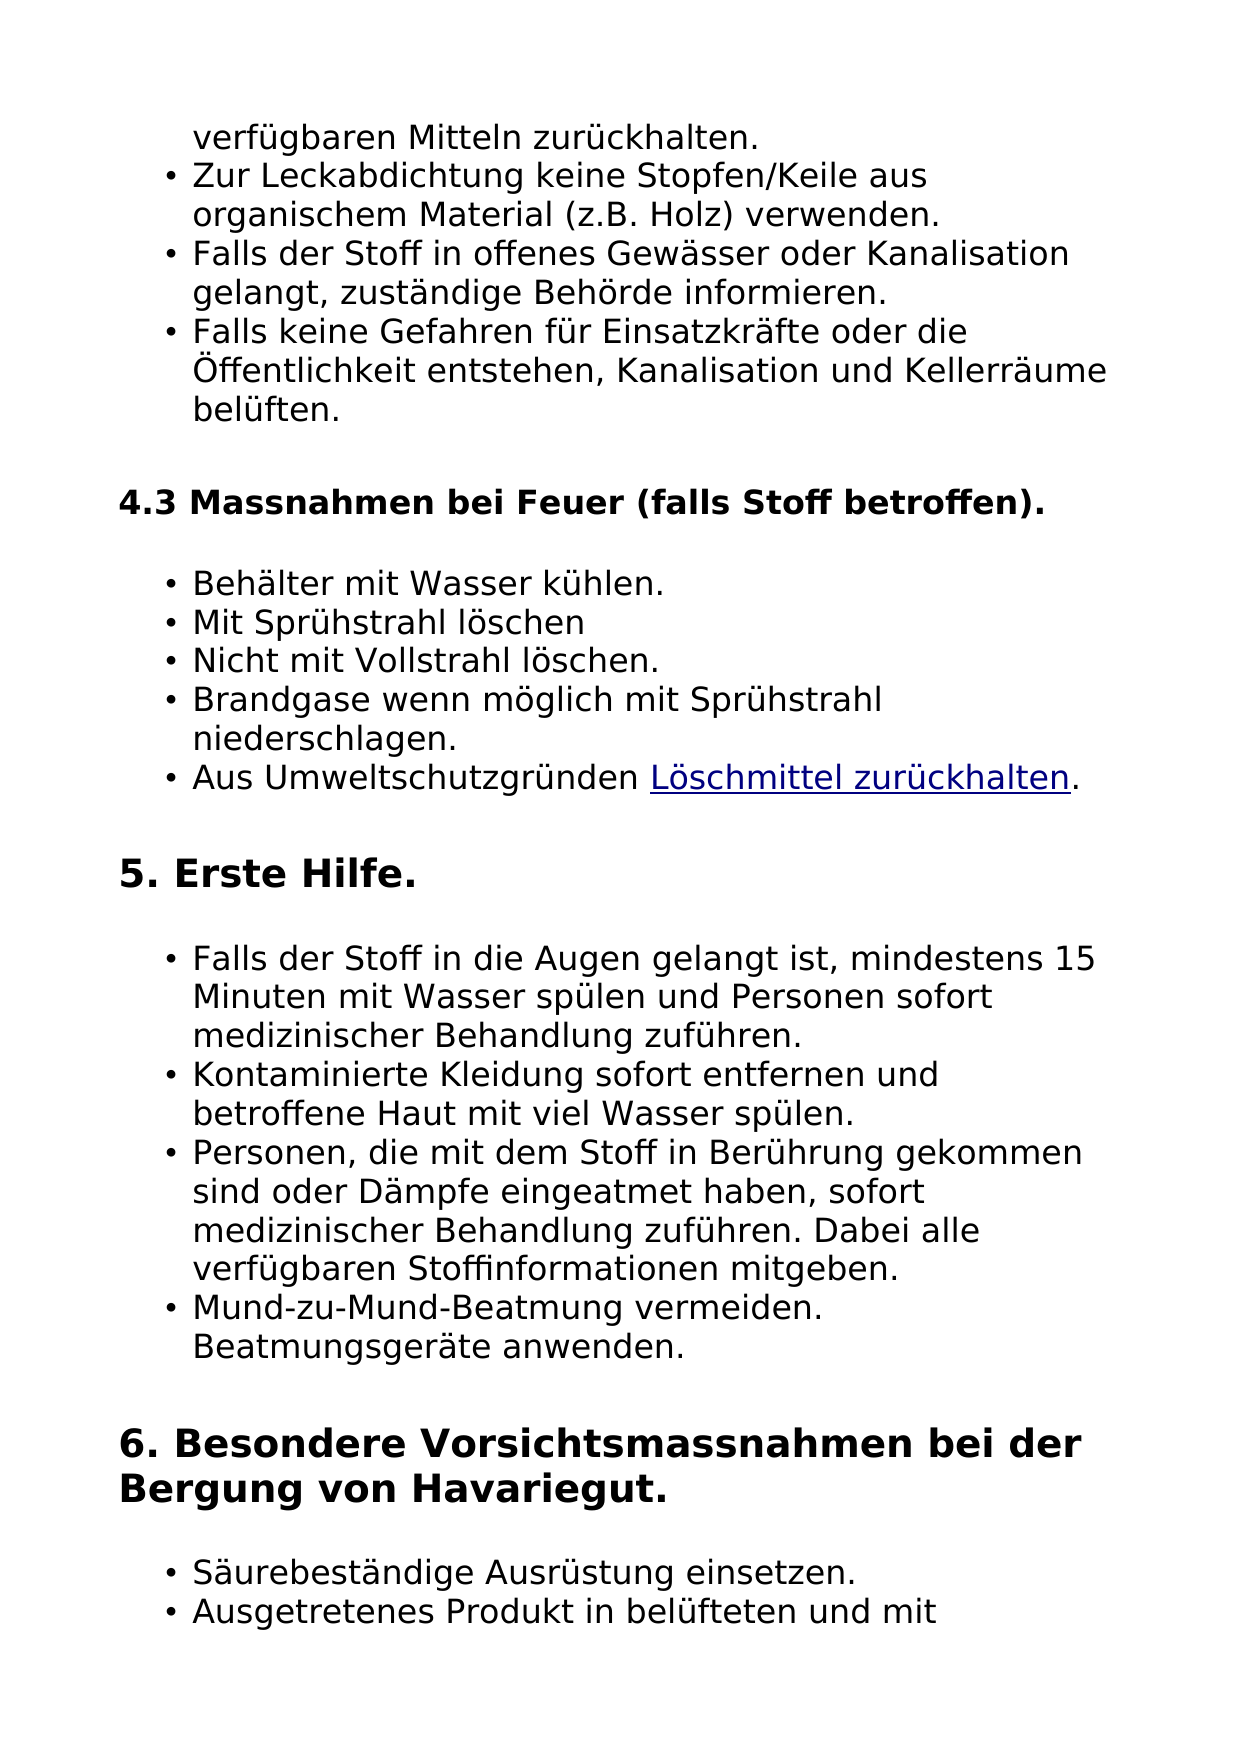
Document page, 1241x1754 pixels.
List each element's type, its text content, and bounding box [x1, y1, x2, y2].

list Falls der Stoff in offenes Gewässer oder Kanalisation gelangt, zuständige Behörde informieren. [177, 235, 1122, 312]
list Säurebeständige Ausrüstung einsetzen. [177, 1553, 1122, 1592]
list Mund-zu-Mund-Beatmung vermeiden. Beatmungsgeräte anwenden. [177, 1289, 1122, 1366]
subtitle 4.3 Massnahmen bei Feuer (falls Stoff betroffen). [118, 483, 1122, 522]
list verfügbaren Mitteln zurückhalten. [177, 118, 1122, 157]
subtitle 6. Besondere Vorsichtsmassnahmen bei der Bergung von Havariegut. [118, 1421, 1122, 1511]
list Zur Leckabdichtung keine Stopfen/Keile aus organischem Material (z.B. Holz) verwenden. [177, 157, 1122, 235]
list Ausgetretenes Produkt in belüfteten und mit [177, 1592, 1122, 1631]
list Mit Sprühstrahl löschen [177, 603, 1122, 642]
list Nicht mit Vollstrahl löschen. [177, 642, 1122, 681]
list Behälter mit Wasser kühlen. [177, 564, 1122, 603]
list Brandgase wenn möglich mit Sprühstrahl niederschlagen. [177, 681, 1122, 758]
subtitle 5. Erste Hilfe. [118, 852, 1122, 897]
list Falls der Stoff in die Augen gelangt ist, mindestens 15 Minuten mit Wasser spülen und Personen sofort medizinischer Behandlung zuführen. [177, 939, 1122, 1056]
list Falls keine Gefahren für Einsatzkräfte oder die Öffentlichkeit entstehen, Kanalisation und Kellerräume belüften. [177, 312, 1122, 429]
list Aus Umweltschutzgründen Löschmittel zurückhalten. [177, 758, 1122, 797]
list Personen, die mit dem Stoff in Berührung gekommen sind oder Dämpfe eingeatmet haben, sofort medizinischer Behandlung zuführen. Dabei alle verfügbaren Stoffinformationen mitgeben. [177, 1133, 1122, 1289]
list Kontaminierte Kleidung sofort entfernen und betroffene Haut mit viel Wasser spülen. [177, 1056, 1122, 1133]
